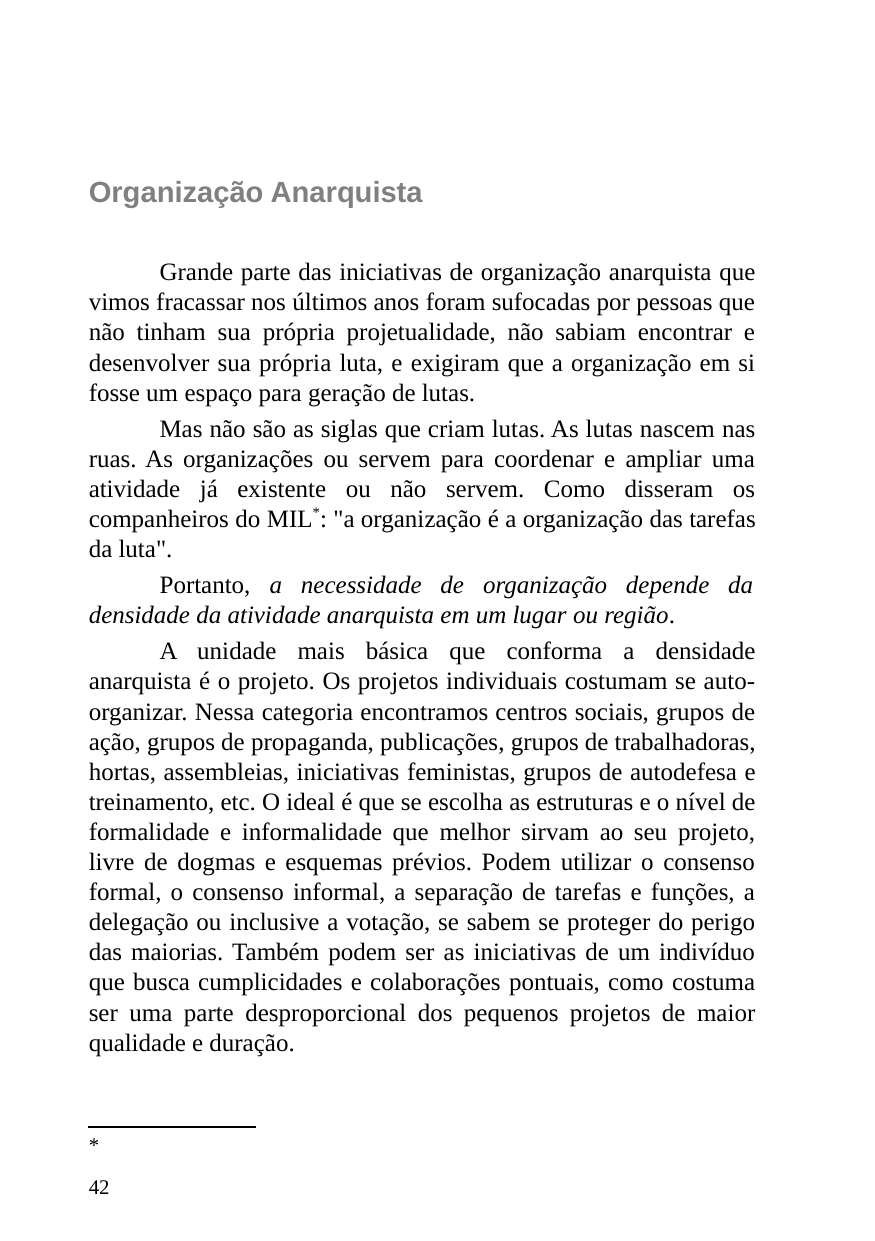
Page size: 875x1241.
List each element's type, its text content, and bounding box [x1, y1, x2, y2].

text A unidade mais básica que conforma a densidade anarquista é o projeto. Os projetos individuais costumam se auto-organizar. Nessa categoria encontramos centros sociais, grupos de ação, grupos de propaganda, publicações, grupos de trabalhadoras, hortas, assembleias, iniciativas feministas, grupos de autodefesa e treinamento, etc. O ideal é que se escolha as estruturas e o nível de formalidade e informalidade que melhor sirvam ao seu projeto, livre de dogmas e esquemas prévios. Podem utilizar o consenso formal, o consenso informal, a separação de tarefas e funções, a delegação ou inclusive a votação, se sabem se proteger do perigo das maiorias. Também podem ser as iniciativas de um indivíduo que busca cumplicidades e colaborações pontuais, como costuma ser uma parte desproporcional dos pequenos projetos de maior qualidade e duração. [88, 636, 756, 1056]
text Grande parte das iniciativas de organização anarquista que vimos fracassar nos últimos anos foram sufocadas por pessoas que não tinham sua própria projetualidade, não sabiam encontrar e desenvolver sua própria luta, e exigiram que a organização em si fosse um espaço para geração de lutas. [88, 257, 756, 406]
subtitle Organização Anarquista [88, 175, 756, 209]
text Portanto, a necessidade de organização depende da densidade da atividade anarquista em um lugar ou região. [88, 570, 756, 629]
text Mas não são as siglas que criam lutas. As lutas nascem nas ruas. As organizações ou servem para coordenar e ampliar uma atividade já existente ou não servem. Como disseram os companheiros do MIL: "a organização é a organização das tarefas da luta". [88, 414, 756, 563]
